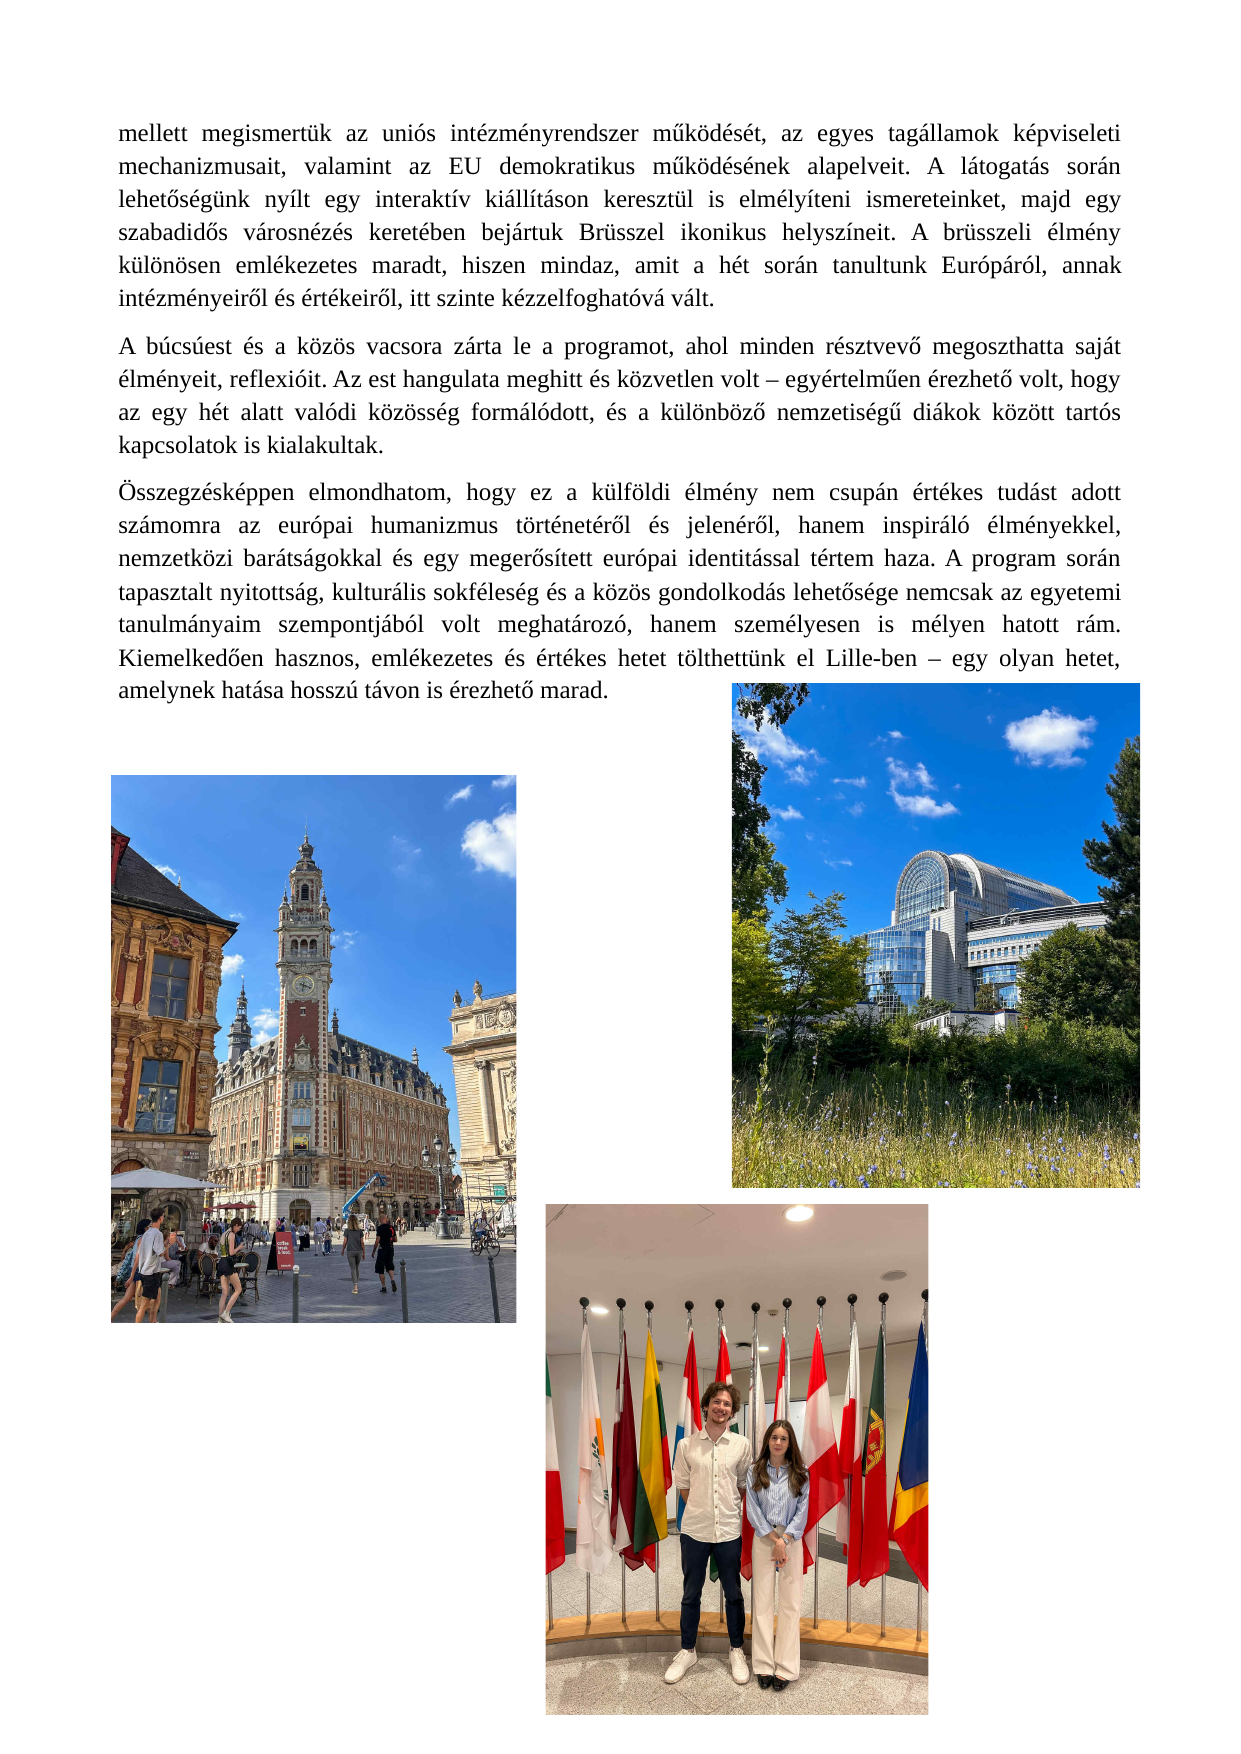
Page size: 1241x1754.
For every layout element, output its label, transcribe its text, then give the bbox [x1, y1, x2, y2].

picture [731, 735, 1141, 1188]
picture [545, 1204, 929, 1715]
picture [111, 775, 517, 1323]
text A búcsúest és a közös vacsora zárta le a programot, ahol minden résztvevő megoszthatta saját élményeit, reflexióit. Az est hangulata meghitt és közvetlen volt – egyértelműen érezhető volt, hogy az egy hét alatt valódi közösség formálódott, és a különböző nemzetiségű diákok között tartós kapcsolatok is kialakultak. [118, 331, 1122, 459]
text mellett megismertük az uniós intézményrendszer működését, az egyes tagállamok képviseleti mechanizmusait, valamint az EU demokratikus működésének alapelveit. A látogatás során lehetőségünk nyílt egy interaktív kiállításon keresztül is elmélyíteni ismereteinket, majd egy szabadidős városnézés keretében bejártuk Brüsszel ikonikus helyszíneit. A brüsszeli élmény különösen emlékezetes maradt, hiszen mindaz, amit a hét során tanultunk Európáról, annak intézményeiről és értékeiről, itt szinte kézzelfoghatóvá vált. [118, 118, 1122, 312]
text Összegzésképpen elmondhatom, hogy ez a külföldi élmény nem csupán értékes tudást adott számomra az európai humanizmus történetéről és jelenéről, hanem inspiráló élményekkel, nemzetközi barátságokkal és egy megerősített európai identitással tértem haza. A program során tapasztalt nyitottság, kulturális sokféleség és a közös gondolkodás lehetősége nemcsak az egyetemi tanulmányaim szempontjából volt meghatározó, hanem személyesen is mélyen hatott rám. Kiemelkedően hasznos, emlékezetes és értékes hetet tölthettünk el Lille-ben – egy olyan hetet, amelynek hatása hosszú távon is érezhető marad. [118, 477, 1122, 704]
